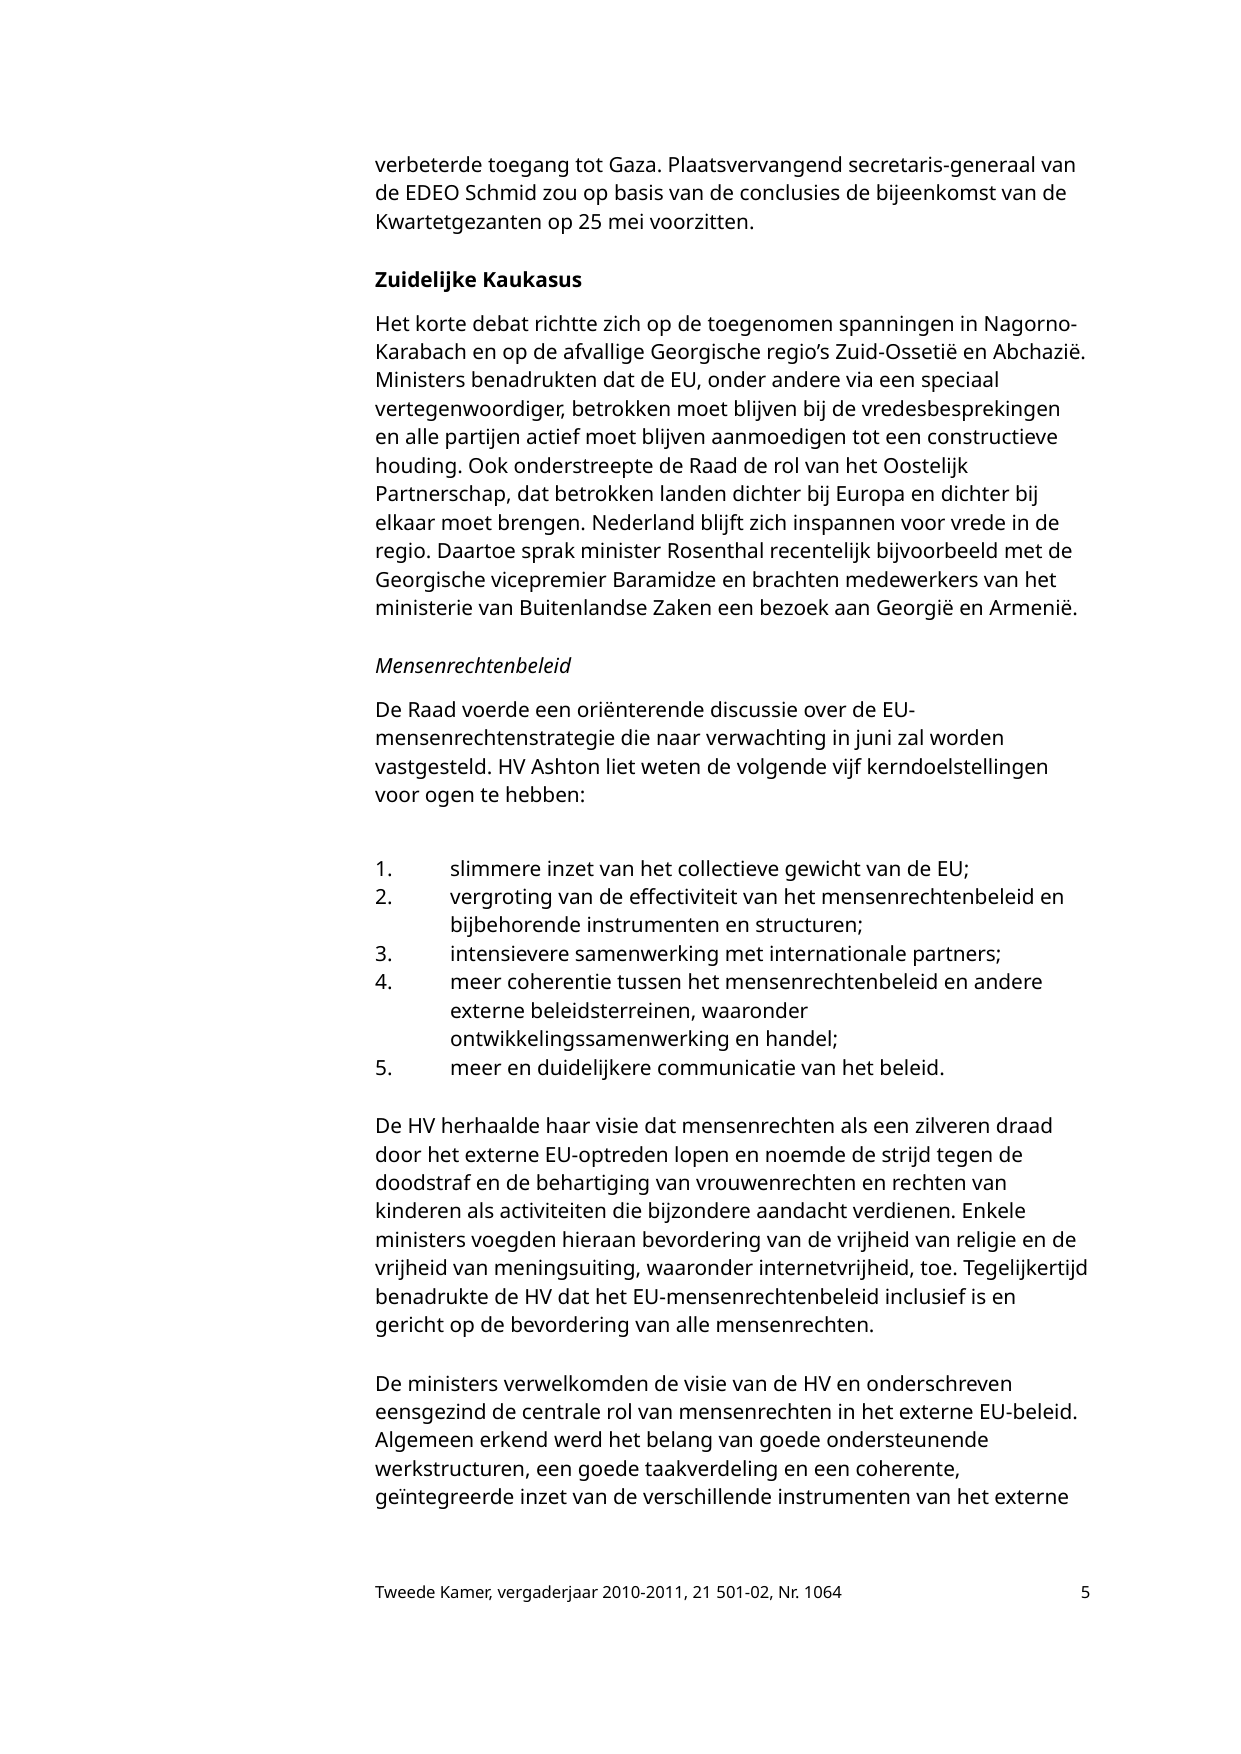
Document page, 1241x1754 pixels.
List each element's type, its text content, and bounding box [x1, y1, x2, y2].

text De ministers verwelkomden de visie van de HV en onderschreven eensgezind de centrale rol van mensenrechten in het externe EU-beleid. Algemeen erkend werd het belang van goede ondersteunende werkstructuren, een goede taakverdeling en een coherente, geïntegreerde inzet van de verschillende instrumenten van het externe [375, 1369, 1090, 1511]
list slimmere inzet van het collectieve gewicht van de EU; [375, 854, 1090, 882]
list intensievere samenwerking met internationale partners; [375, 939, 1090, 967]
text De Raad voerde een oriënterende discussie over de EU-mensenrechtenstrategie die naar verwachting in juni zal worden vastgesteld. HV Ashton liet weten de volgende vijf kerndoelstellingen voor ogen te hebben: [375, 695, 1090, 809]
text verbeterde toegang tot Gaza. Plaatsvervangend secretaris-generaal van de EDEO Schmid zou op basis van de conclusies de bijeenkomst van de Kwartetgezanten op 25 mei voorzitten. [375, 150, 1090, 235]
list vergroting van de effectiviteit van het mensenrechtenbeleid en bijbehorende instrumenten en structuren; [375, 882, 1090, 939]
text De HV herhaalde haar visie dat mensenrechten als een zilveren draad door het externe EU-optreden lopen en noemde de strijd tegen de doodstraf en de behartiging van vrouwenrechten en rechten van kinderen als activiteiten die bijzondere aandacht verdienen. Enkele ministers voegden hieraan bevordering van de vrijheid van religie en de vrijheid van meningsuiting, waaronder internetvrijheid, toe. Tegelijkertijd benadrukte de HV dat het EU-mensenrechtenbeleid inclusief is en gericht op de bevordering van alle mensenrechten. [375, 1111, 1090, 1339]
text Mensenrechtenbeleid [375, 652, 1090, 680]
text Het korte debat richtte zich op de toegenomen spanningen in Nagorno-Karabach en op de afvallige Georgische regio’s Zuid-Ossetië en Abchazië. Ministers benadrukten dat de EU, onder andere via een speciaal vertegenwoordiger, betrokken moet blijven bij de vredesbesprekingen en alle partijen actief moet blijven aanmoedigen tot een constructieve houding. Ook onderstreepte de Raad de rol van het Oostelijk Partnerschap, dat betrokken landen dichter bij Europa en dichter bij elkaar moet brengen. Nederland blijft zich inspannen voor vrede in de regio. Daartoe sprak minister Rosenthal recentelijk bijvoorbeeld met de Georgische vicepremier Baramidze en brachten medewerkers van het ministerie van Buitenlandse Zaken een bezoek aan Georgië en Armenië. [375, 309, 1090, 622]
list meer en duidelijkere communicatie van het beleid. [375, 1053, 1090, 1081]
list meer coherentie tussen het mensenrechtenbeleid en andere externe beleidsterreinen, waaronder ontwikkelingssamenwerking en handel; [375, 967, 1090, 1053]
text Zuidelijke Kaukasus [375, 265, 1090, 294]
